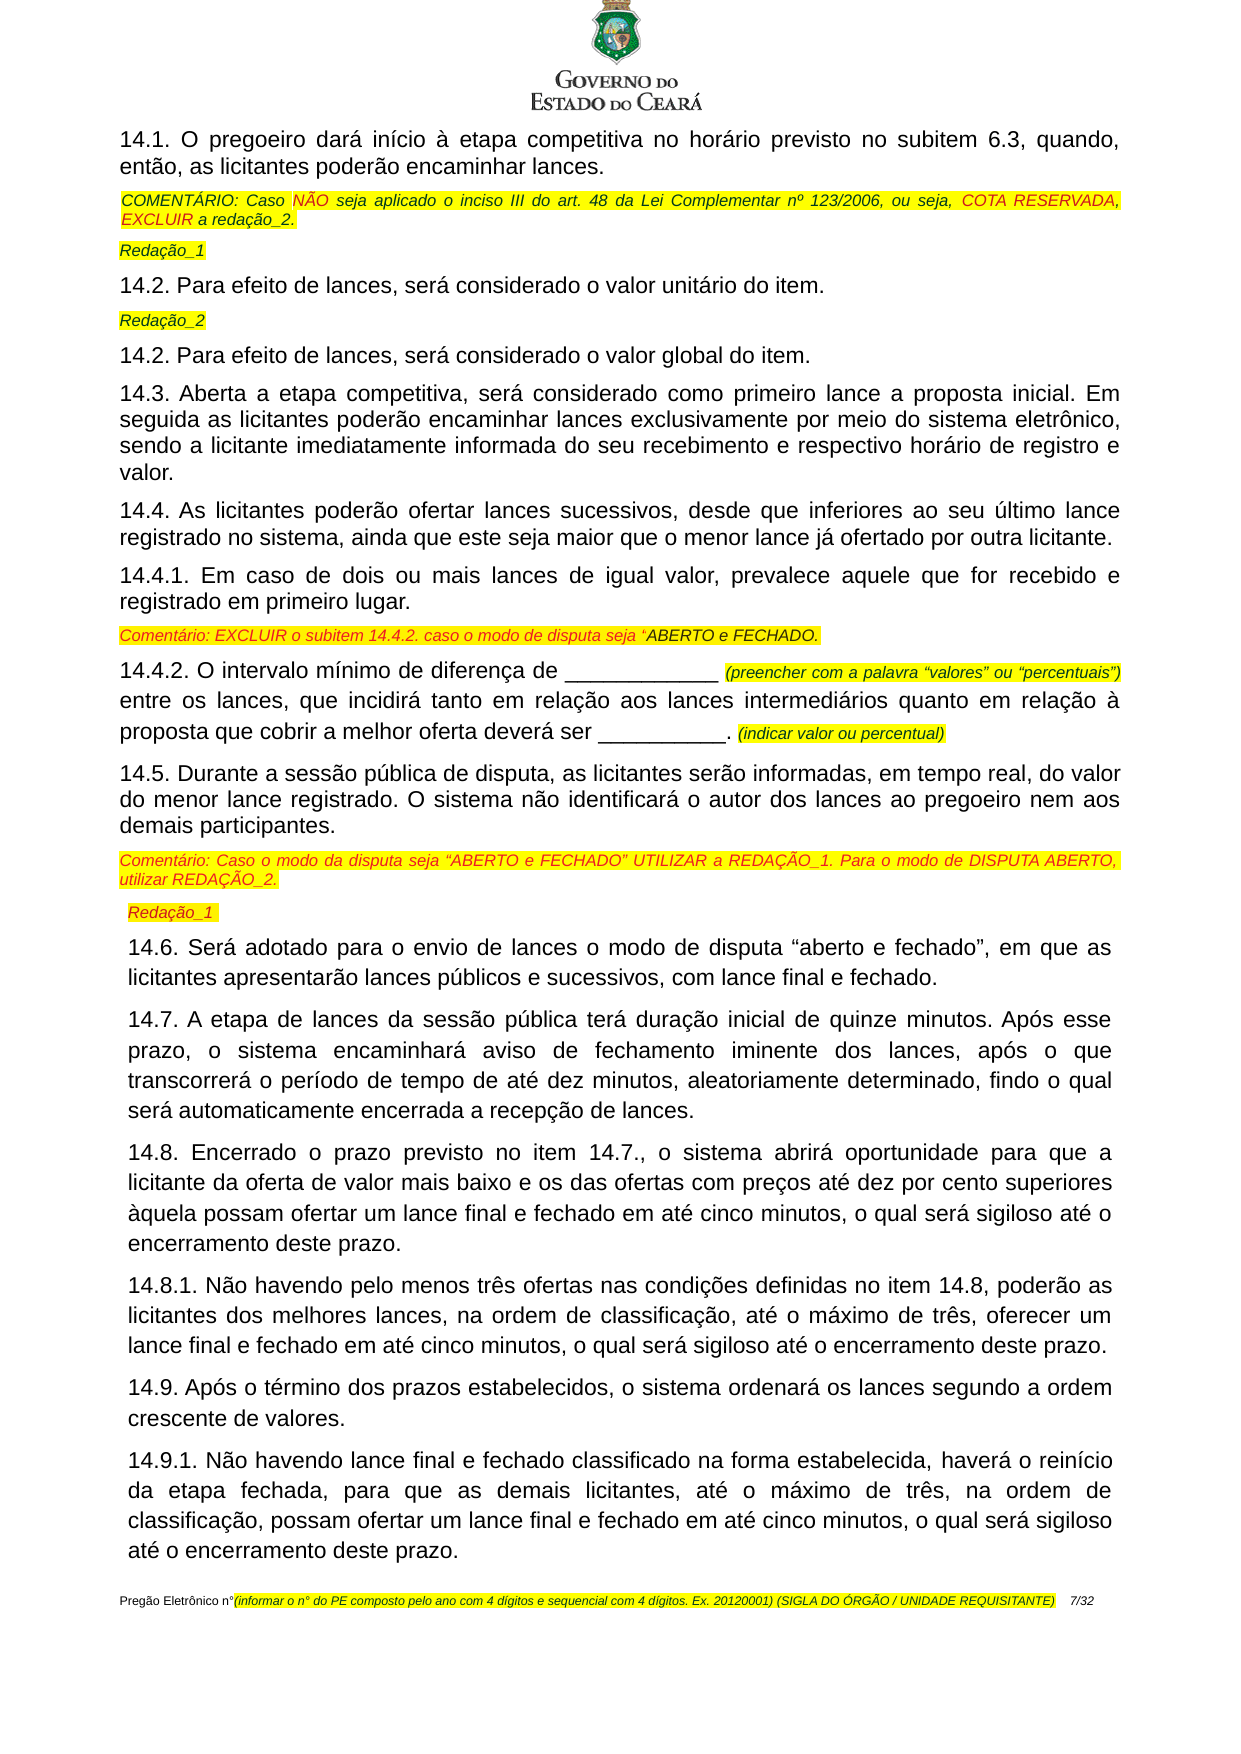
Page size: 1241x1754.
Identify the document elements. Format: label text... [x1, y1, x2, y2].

text COMENTÁRIO: Caso NÃO seja aplicado o inciso III do art. 48 da Lei Complementar nº 123/2006, ou seja, COTA RESERVADA, EXCLUIR a redação_2. [121, 191, 1121, 229]
text 14.8.1. Não havendo pelo menos três ofertas nas condições definidas no item 14.8, poderão as licitantes dos melhores lances, na ordem de classificação, até o máximo de três, oferecer um lance final e fechado em até cinco minutos, o qual será sigiloso até o encerramento deste prazo. [119, 1270, 1121, 1358]
text Comentário: Caso o modo da disputa seja “ABERTO e FECHADO” UTILIZAR a REDAÇÃO_1. Para o modo de DISPUTA ABERTO, utilizar REDAÇÃO_2. [119, 851, 1121, 889]
text Redação_1 [119, 901, 1121, 922]
text 14.5. Durante a sessão pública de disputa, as licitantes serão informadas, em tempo real, do valor do menor lance registrado. O sistema não identificará o autor dos lances ao pregoeiro nem aos demais participantes. [119, 760, 1121, 839]
text 14.7. A etapa de lances da sessão pública terá duração inicial de quinze minutos. Após esse prazo, o sistema encaminhará aviso de fechamento iminente dos lances, após o que transcorrerá o período de tempo de até dez minutos, aleatoriamente determinado, findo o qual será automaticamente encerrada a recepção de lances. [119, 1004, 1121, 1123]
text 14.2. Para efeito de lances, será considerado o valor unitário do item. [119, 272, 1121, 299]
text 14.9. Após o término dos prazos estabelecidos, o sistema ordenará os lances segundo a ordem crescente de valores. [119, 1372, 1121, 1431]
text 14.1. O pregoeiro dará início à etapa competitiva no horário previsto no subitem 6.3, quando, então, as licitantes poderão encaminhar lances. [119, 126, 1121, 179]
text 14.3. Aberta a etapa competitiva, será considerado como primeiro lance a proposta inicial. Em seguida as licitantes poderão encaminhar lances exclusivamente por meio do sistema eletrônico, sendo a licitante imediatamente informada do seu recebimento e respectivo horário de registro e valor. [119, 380, 1121, 485]
text 14.8. Encerrado o prazo previsto no item 14.7., o sistema abrirá oportunidade para que a licitante da oferta de valor mais baixo e os das ofertas com preços até dez por cento superiores àquela possam ofertar um lance final e fechado em até cinco minutos, o qual será sigiloso até o encerramento deste prazo. [119, 1137, 1121, 1256]
text 14.4.1. Em caso de dois ou mais lances de igual valor, prevalece aquele que for recebido e registrado em primeiro lugar. [119, 562, 1121, 614]
text 14.2. Para efeito de lances, será considerado o valor global do item. [119, 342, 1121, 368]
text 14.9.1. Não havendo lance final e fechado classificado na forma estabelecida, haverá o reinício da etapa fechada, para que as demais licitantes, até o máximo de três, na ordem de classificação, possam ofertar um lance final e fechado em até cinco minutos, o qual será sigiloso até o encerramento deste prazo. [119, 1444, 1121, 1566]
text 14.6. Será adotado para o envio de lances o modo de disputa “aberto e fechado”, em que as licitantes apresentarão lances públicos e sucessivos, com lance final e fechado. [119, 932, 1121, 991]
text Redação_2 [119, 311, 1120, 330]
text Comentário: EXCLUIR o subitem 14.4.2. caso o modo de disputa seja “ABERTO e FECHADO. [119, 626, 1121, 645]
list 14.4.2. O intervalo mínimo de diferença de ____________ (preencher com a palavra “valores” ou “percentuais”) entre os lances, que incidirá tanto em relação aos lances intermediários quanto em relação à proposta que cobrir a melhor oferta deverá ser __________. (indicar valor ou percentual) [119, 657, 1121, 744]
text Redação_1 [119, 241, 1120, 260]
text 14.4. As licitantes poderão ofertar lances sucessivos, desde que inferiores ao seu último lance registrado no sistema, ainda que este seja maior que o menor lance já ofertado por outra licitante. [119, 497, 1121, 550]
